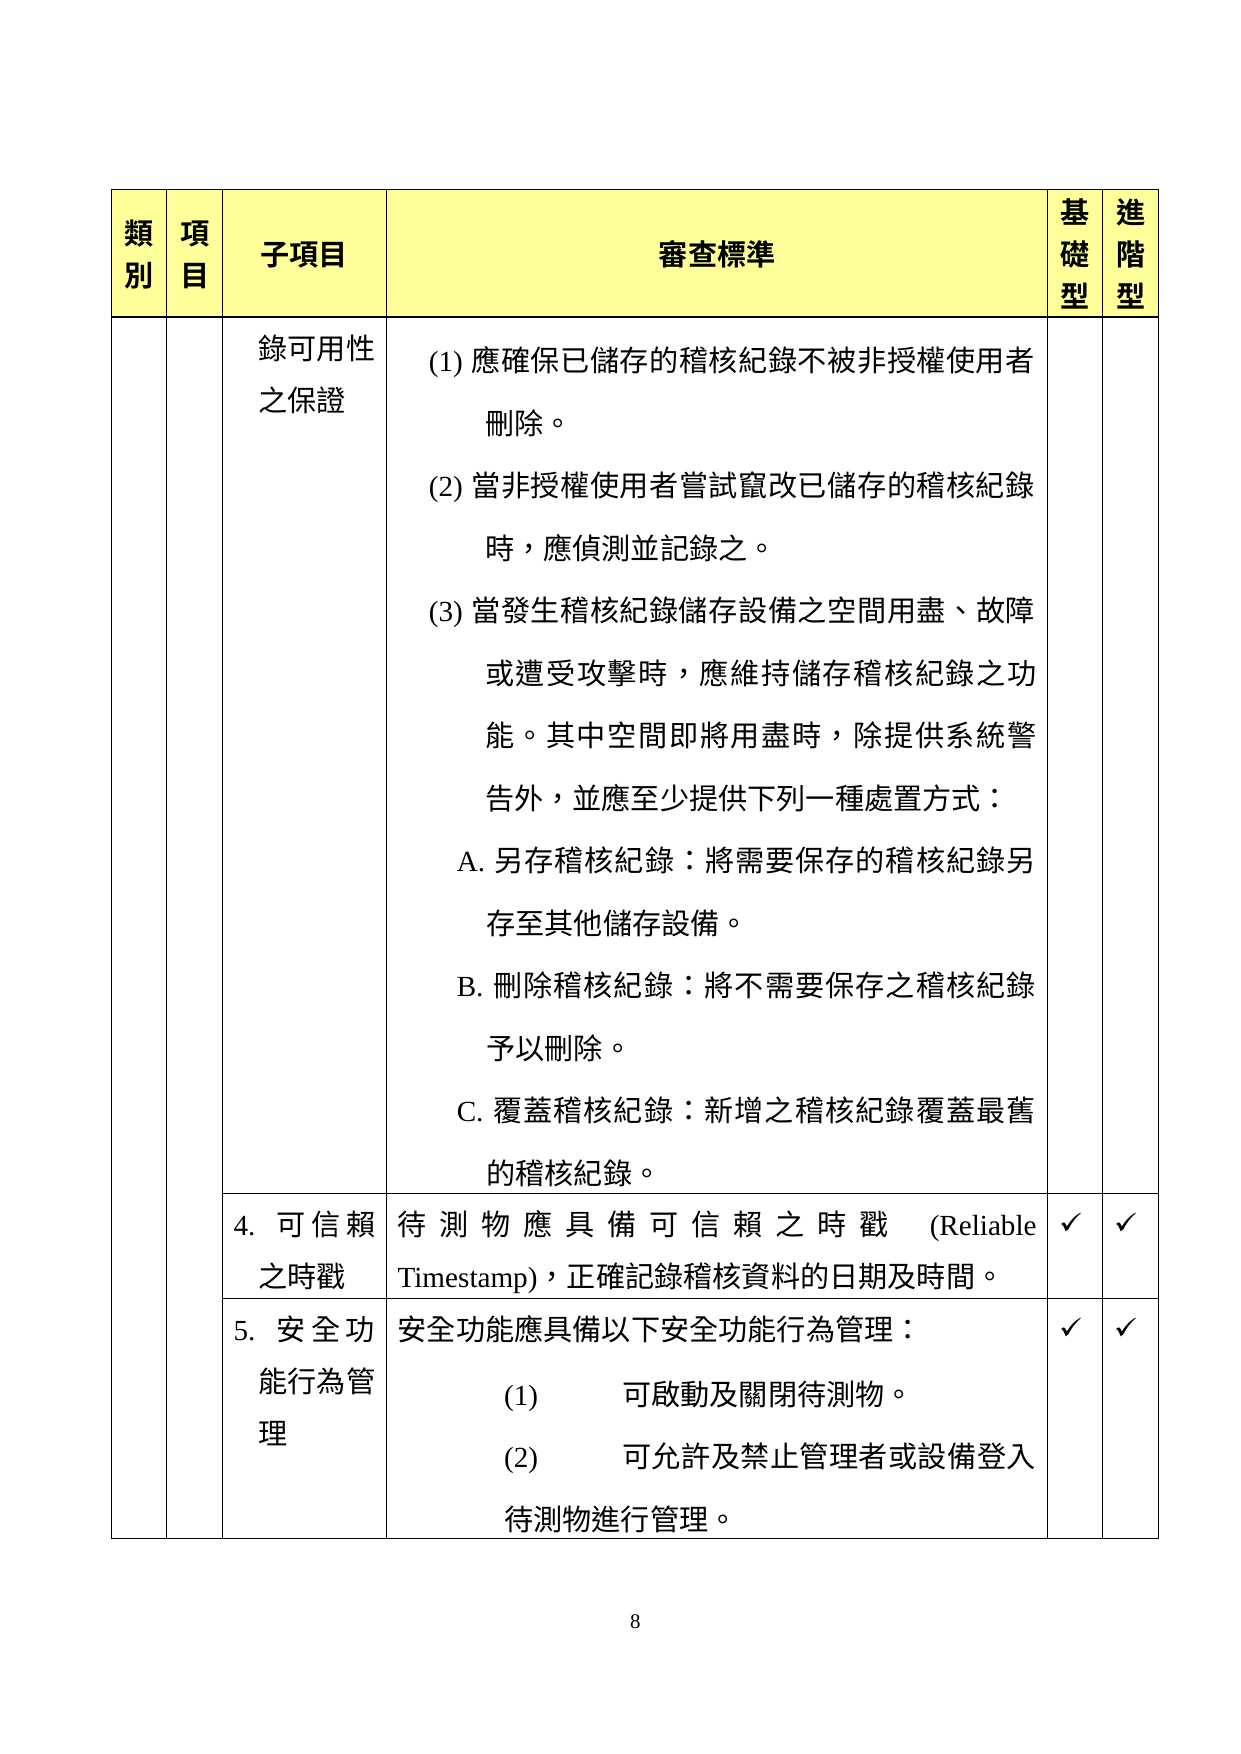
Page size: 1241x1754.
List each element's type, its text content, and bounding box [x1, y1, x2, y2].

table_cell  [1048, 1299, 1102, 1538]
table_cell  [1048, 1194, 1102, 1298]
table_cell [167, 318, 222, 1538]
table_cell 安全功能行為管理 [223, 1299, 386, 1538]
table_cell [112, 318, 166, 1538]
table_cell  [1103, 1194, 1158, 1298]
table_header 項目 [167, 190, 222, 316]
table_cell [1103, 318, 1158, 1192]
table_cell  [1103, 1299, 1158, 1538]
table_header 子項目 [223, 190, 386, 316]
table_header 基礎型 [1048, 190, 1102, 316]
table_header 進階型 [1103, 190, 1158, 316]
table_cell 安全功能應具備以下安全功能行為管理： 可啟動及關閉待測物。 可允許及禁止管理者或設備登入待測物進行管理。 如待測物具備遠端管理功能時，可限制管理者自特定網址 (IP Address) 登入待測物進行管理。 可對待測物之安全規則進行新增、刪除、修改與檢視。 可對待測物之使用者屬性進行新增、刪除、修改與檢視。 可修改待測物之系統時間。 可備份、建立、刪除、清空或瀏覽待測物之稽核紀錄 (Audit Trail)。 應用層協定流量、行為或內容被偵測後所需進行的動作 應用層協定流量的頻寬分配 應用層協定需要過濾的內容關鍵字 [387, 1299, 1047, 1538]
table_cell 稽核紀錄可用性之保證 [223, 318, 386, 1192]
table_cell (1) 應確保已儲存的稽核紀錄不被非授權使用者刪除。 (2) 當非授權使用者嘗試竄改已儲存的稽核紀錄時，應偵測並記錄之。 (3) 當發生稽核紀錄儲存設備之空間用盡、故障或遭受攻擊時，應維持儲存稽核紀錄之功能。其中空間即將用盡時，除提供系統警告外，並應至少提供下列一種處置方式： A. 另存稽核紀錄：將需要保存的稽核紀錄另存至其他儲存設備。 B. 刪除稽核紀錄：將不需要保存之稽核紀錄予以刪除。 C. 覆蓋稽核紀錄：新增之稽核紀錄覆蓋最舊的稽核紀錄。 [387, 318, 1047, 1192]
table_header 類別 [112, 190, 166, 316]
table_cell [1048, 318, 1102, 1192]
table_cell 可信賴之時戳 [223, 1194, 386, 1298]
table_header 審查標準 [387, 190, 1047, 316]
table_cell 待測物應具備可信賴之時戳 (Reliable Timestamp)，正確記錄稽核資料的日期及時間。 [387, 1194, 1047, 1298]
